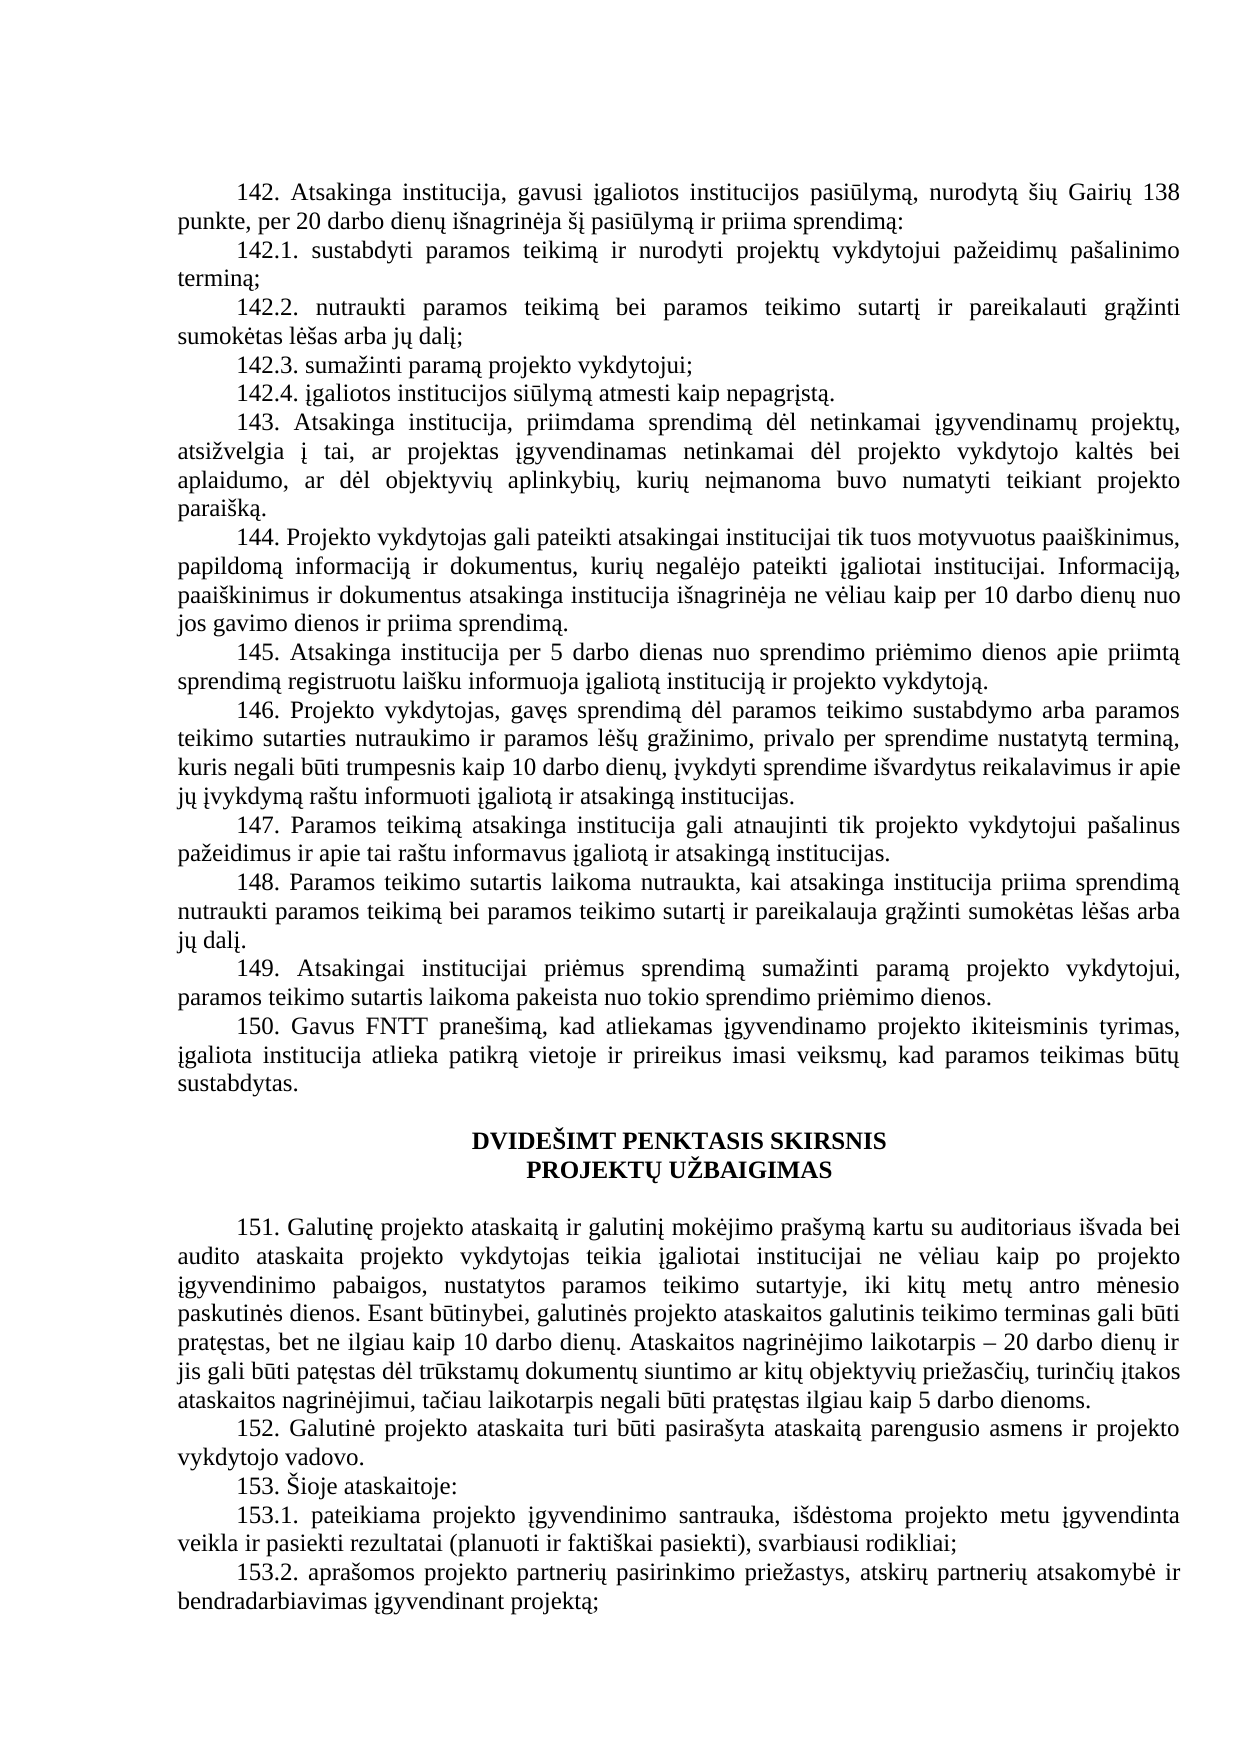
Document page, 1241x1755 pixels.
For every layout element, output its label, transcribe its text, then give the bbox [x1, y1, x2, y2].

text 143. Atsakinga institucija, priimdama sprendimą dėl netinkamai įgyvendinamų projektų, atsižvelgia į tai, ar projektas įgyvendinamas netinkamai dėl projekto vykdytojo kaltės bei aplaidumo, ar dėl objektyvių aplinkybių, kurių neįmanoma buvo numatyti teikiant projekto paraišką. [177, 407, 1181, 522]
text 153. Šioje ataskaitoje: [177, 1471, 1181, 1500]
text 142.2. nutraukti paramos teikimą bei paramos teikimo sutartį ir pareikalauti grąžinti sumokėtas lėšas arba jų dalį; [177, 292, 1181, 350]
text 146. Projekto vykdytojas, gavęs sprendimą dėl paramos teikimo sustabdymo arba paramos teikimo sutarties nutraukimo ir paramos lėšų gražinimo, privalo per sprendime nustatytą terminą, kuris negali būti trumpesnis kaip 10 darbo dienų, įvykdyti sprendime išvardytus reikalavimus ir apie jų įvykdymą raštu informuoti įgaliotą ir atsakingą institucijas. [177, 695, 1181, 810]
text DVIDEŠIMT PENKTASIS SKIRSNIS [177, 1126, 1181, 1155]
text 148. Paramos teikimo sutartis laikoma nutraukta, kai atsakinga institucija priima sprendimą nutraukti paramos teikimą bei paramos teikimo sutartį ir pareikalauja grąžinti sumokėtas lėšas arba jų dalį. [177, 867, 1181, 953]
text 147. Paramos teikimą atsakinga institucija gali atnaujinti tik projekto vykdytojui pašalinus pažeidimus ir apie tai raštu informavus įgaliotą ir atsakingą institucijas. [177, 810, 1181, 867]
text 142.4. įgaliotos institucijos siūlymą atmesti kaip nepagrįstą. [177, 378, 1181, 407]
text 150. Gavus FNTT pranešimą, kad atliekamas įgyvendinamo projekto ikiteisminis tyrimas, įgaliota institucija atlieka patikrą vietoje ir prireikus imasi veiksmų, kad paramos teikimas būtų sustabdytas. [177, 1011, 1181, 1097]
text 142. Atsakinga institucija, gavusi įgaliotos institucijos pasiūlymą, nurodytą šių Gairių 138 punkte, per 20 darbo dienų išnagrinėja šį pasiūlymą ir priima sprendimą: [177, 177, 1181, 235]
text 153.1. pateikiama projekto įgyvendinimo santrauka, išdėstoma projekto metu įgyvendinta veikla ir pasiekti rezultatai (planuoti ir faktiškai pasiekti), svarbiausi rodikliai; [177, 1500, 1181, 1557]
text 153.2. aprašomos projekto partnerių pasirinkimo priežastys, atskirų partnerių atsakomybė ir bendradarbiavimas įgyvendinant projektą; [177, 1557, 1181, 1615]
text 145. Atsakinga institucija per 5 darbo dienas nuo sprendimo priėmimo dienos apie priimtą sprendimą registruotu laišku informuoja įgaliotą instituciją ir projekto vykdytoją. [177, 637, 1181, 695]
text 144. Projekto vykdytojas gali pateikti atsakingai institucijai tik tuos motyvuotus paaiškinimus, papildomą informaciją ir dokumentus, kurių negalėjo pateikti įgaliotai institucijai. Informaciją, paaiškinimus ir dokumentus atsakinga institucija išnagrinėja ne vėliau kaip per 10 darbo dienų nuo jos gavimo dienos ir priima sprendimą. [177, 522, 1181, 637]
text PROJEKTŲ UŽBAIGIMAS [177, 1155, 1181, 1183]
text 149. Atsakingai institucijai priėmus sprendimą sumažinti paramą projekto vykdytojui, paramos teikimo sutartis laikoma pakeista nuo tokio sprendimo priėmimo dienos. [177, 953, 1181, 1011]
text 152. Galutinė projekto ataskaita turi būti pasirašyta ataskaitą parengusio asmens ir projekto vykdytojo vadovo. [177, 1413, 1181, 1471]
text 142.1. sustabdyti paramos teikimą ir nurodyti projektų vykdytojui pažeidimų pašalinimo terminą; [177, 235, 1181, 292]
text 151. Galutinę projekto ataskaitą ir galutinį mokėjimo prašymą kartu su auditoriaus išvada bei audito ataskaita projekto vykdytojas teikia įgaliotai institucijai ne vėliau kaip po projekto įgyvendinimo pabaigos, nustatytos paramos teikimo sutartyje, iki kitų metų antro mėnesio paskutinės dienos. Esant būtinybei, galutinės projekto ataskaitos galutinis teikimo terminas gali būti pratęstas, bet ne ilgiau kaip 10 darbo dienų. Ataskaitos nagrinėjimo laikotarpis – 20 darbo dienų ir jis gali būti patęstas dėl trūkstamų dokumentų siuntimo ar kitų objektyvių priežasčių, turinčių įtakos ataskaitos nagrinėjimui, tačiau laikotarpis negali būti pratęstas ilgiau kaip 5 darbo dienoms. [177, 1212, 1181, 1413]
text 142.3. sumažinti paramą projekto vykdytojui; [177, 350, 1181, 378]
